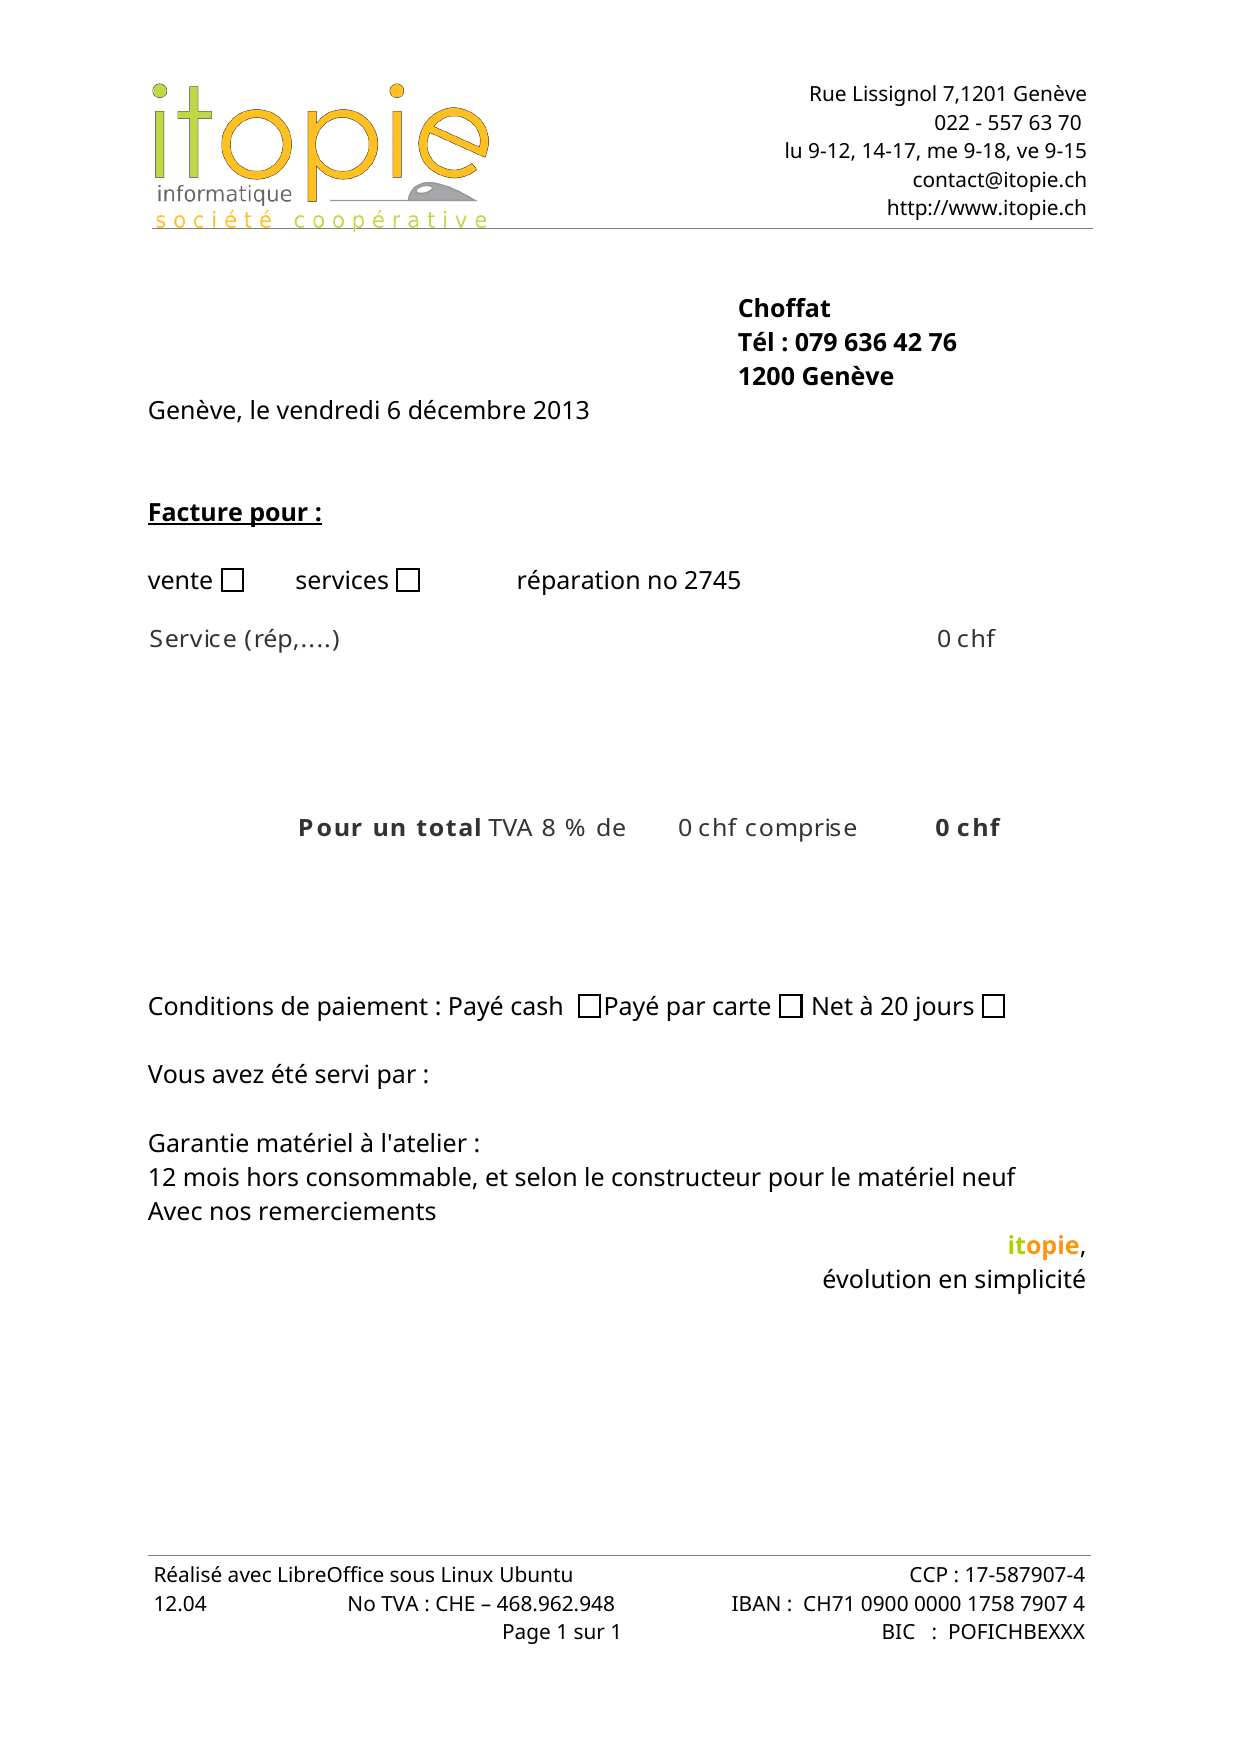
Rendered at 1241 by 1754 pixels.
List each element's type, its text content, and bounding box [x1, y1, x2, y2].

text Vous avez été servi par : [148, 1057, 1093, 1091]
text 12 mois hors consommable, et selon le constructeur pour le matériel neuf [148, 1159, 1093, 1193]
text Genève, le vendredi 6 décembre 2013 [148, 392, 1093, 427]
text Facture pour : [148, 495, 1093, 529]
text Conditions de paiement : Payé cash Payé par carte Net à 20 jours [148, 989, 1093, 1023]
text 1200 Genève [148, 358, 1093, 392]
text Garantie matériel à l'atelier : [148, 1125, 1093, 1159]
text Tél : 079 636 42 76 [148, 324, 1093, 358]
text Avec nos remerciements [148, 1193, 1093, 1227]
picture [138, 72, 500, 244]
text évolution en simplicité [148, 1262, 1093, 1296]
text vente services réparation no 2745 [148, 563, 1093, 597]
text itopie, [148, 1227, 1093, 1262]
text Choffat [148, 290, 1093, 324]
